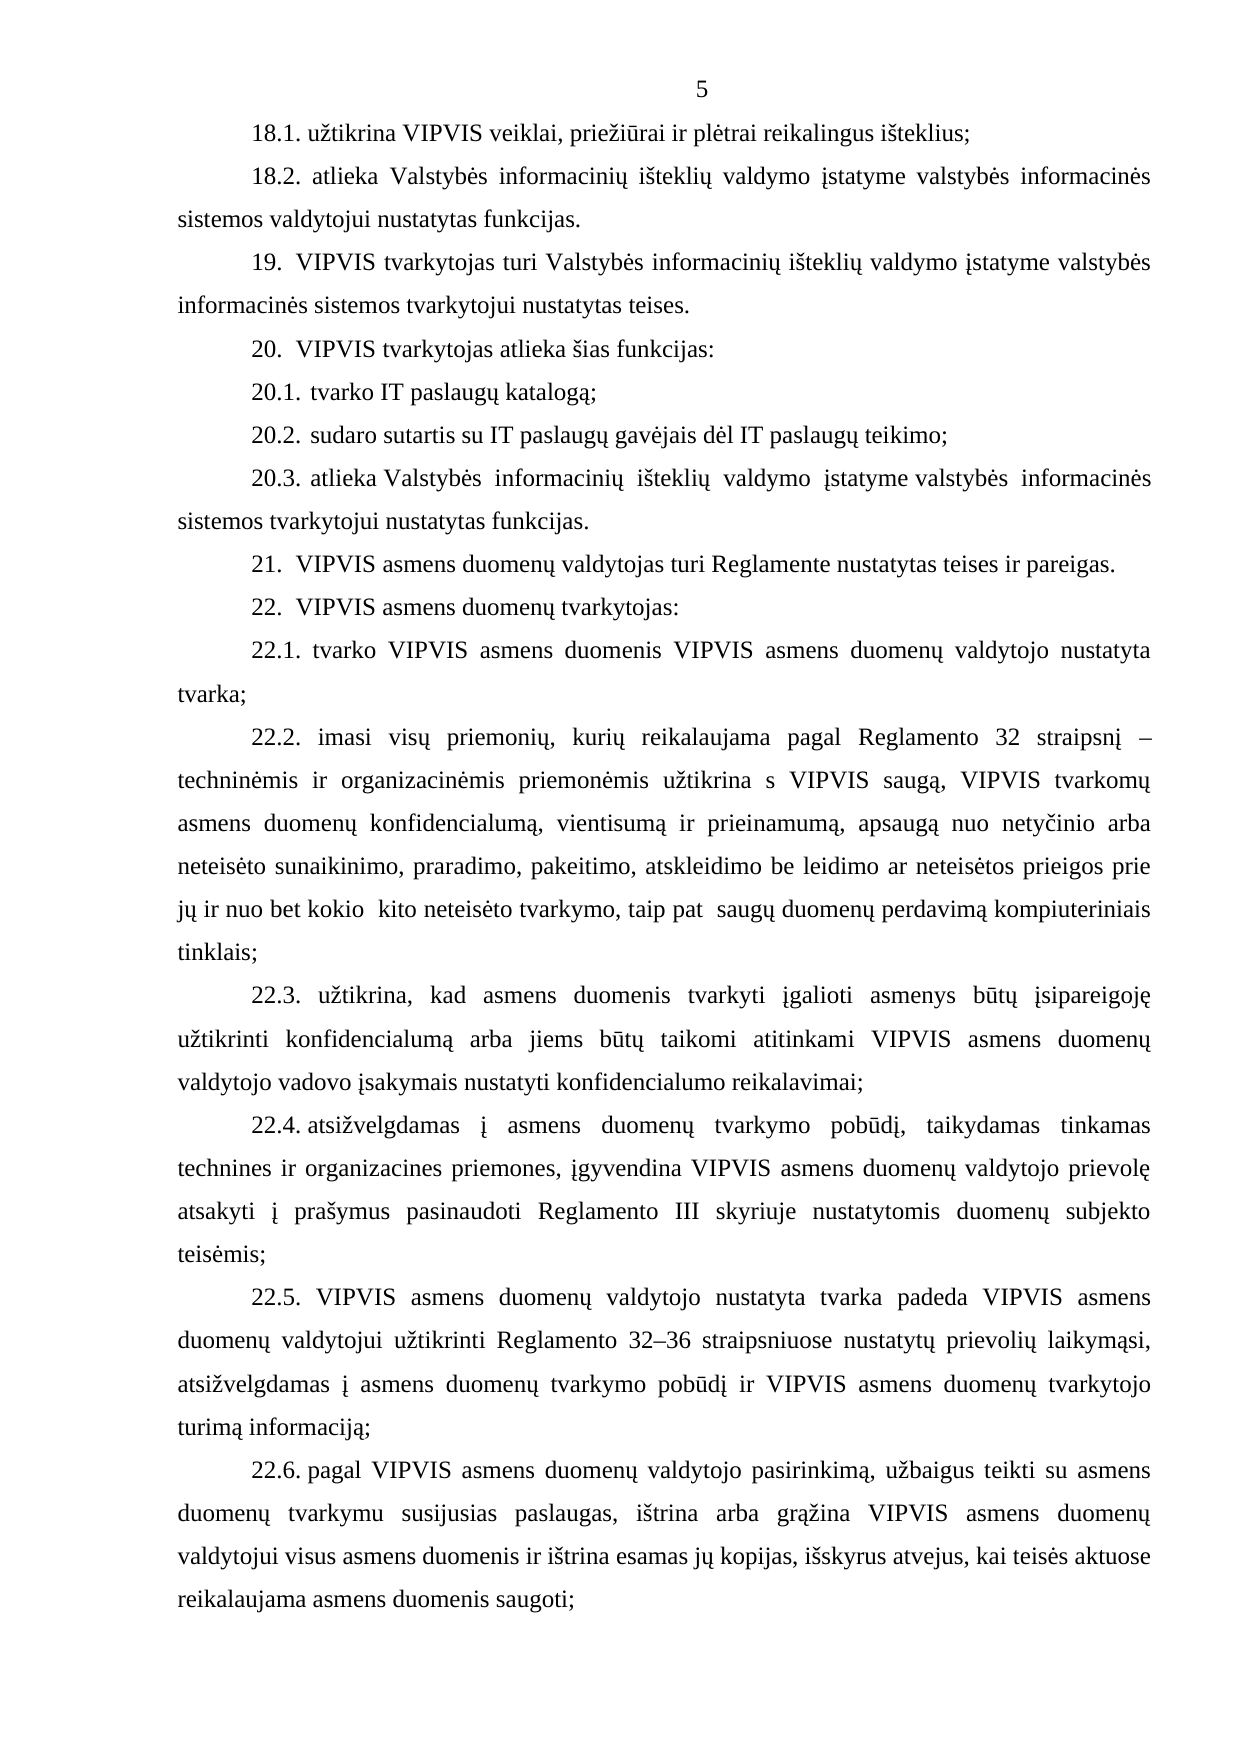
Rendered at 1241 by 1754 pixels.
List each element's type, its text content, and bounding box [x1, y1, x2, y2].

text 19. VIPVIS tvarkytojas turi Valstybės informacinių išteklių valdymo įstatyme valstybės informacinės sistemos tvarkytojui nustatytas teises. [177, 247, 1152, 319]
text 22. VIPVIS asmens duomenų tvarkytojas: [177, 592, 1152, 621]
text 22.5. VIPVIS asmens duomenų valdytojo nustatyta tvarka padeda VIPVIS asmens duomenų valdytojui užtikrinti Reglamento 32–36 straipsniuose nustatytų prievolių laikymąsi, atsižvelgdamas į asmens duomenų tvarkymo pobūdį ir VIPVIS asmens duomenų tvarkytojo turimą informaciją; [177, 1282, 1152, 1441]
text 18.2. atlieka Valstybės informacinių išteklių valdymo įstatyme valstybės informacinės sistemos valdytojui nustatytas funkcijas. [177, 161, 1152, 233]
text 22.1. tvarko VIPVIS asmens duomenis VIPVIS asmens duomenų valdytojo nustatyta tvarka; [177, 636, 1152, 707]
text 22.6. pagal VIPVIS asmens duomenų valdytojo pasirinkimą, užbaigus teikti su asmens duomenų tvarkymu susijusias paslaugas, ištrina arba grąžina VIPVIS asmens duomenų valdytojui visus asmens duomenis ir ištrina esamas jų kopijas, išskyrus atvejus, kai teisės aktuose reikalaujama asmens duomenis saugoti; [177, 1455, 1152, 1613]
text 22.3. užtikrina, kad asmens duomenis tvarkyti įgalioti asmenys būtų įsipareigoję užtikrinti konfidencialumą arba jiems būtų taikomi atitinkami VIPVIS asmens duomenų valdytojo vadovo įsakymais nustatyti konfidencialumo reikalavimai; [177, 981, 1152, 1096]
text 20. VIPVIS tvarkytojas atlieka šias funkcijas: [177, 334, 1152, 362]
text 22.4. atsižvelgdamas į asmens duomenų tvarkymo pobūdį, taikydamas tinkamas technines ir organizacines priemones, įgyvendina VIPVIS asmens duomenų valdytojo prievolę atsakyti į prašymus pasinaudoti Reglamento III skyriuje nustatytomis duomenų subjekto teisėmis; [177, 1110, 1152, 1268]
text 20.1. tvarko IT paslaugų katalogą; [177, 377, 1152, 406]
text 22.2. imasi visų priemonių, kurių reikalaujama pagal Reglamento 32 straipsnį – techninėmis ir organizacinėmis priemonėmis užtikrina s VIPVIS saugą, VIPVIS tvarkomų asmens duomenų konfidencialumą, vientisumą ir prieinamumą, apsaugą nuo netyčinio arba neteisėto sunaikinimo, praradimo, pakeitimo, atskleidimo be leidimo ar neteisėtos prieigos prie jų ir nuo bet kokio kito neteisėto tvarkymo, taip pat saugų duomenų perdavimą kompiuteriniais tinklais; [177, 722, 1152, 966]
text 21. VIPVIS asmens duomenų valdytojas turi Reglamente nustatytas teises ir pareigas. [177, 549, 1152, 578]
text 18.1. užtikrina VIPVIS veiklai, priežiūrai ir plėtrai reikalingus išteklius; [251, 118, 1152, 147]
text 20.2. sudaro sutartis su IT paslaugų gavėjais dėl IT paslaugų teikimo; [177, 420, 1152, 449]
text 20.3. atlieka Valstybės informacinių išteklių valdymo įstatyme valstybės informacinės sistemos tvarkytojui nustatytas funkcijas. [177, 463, 1152, 535]
